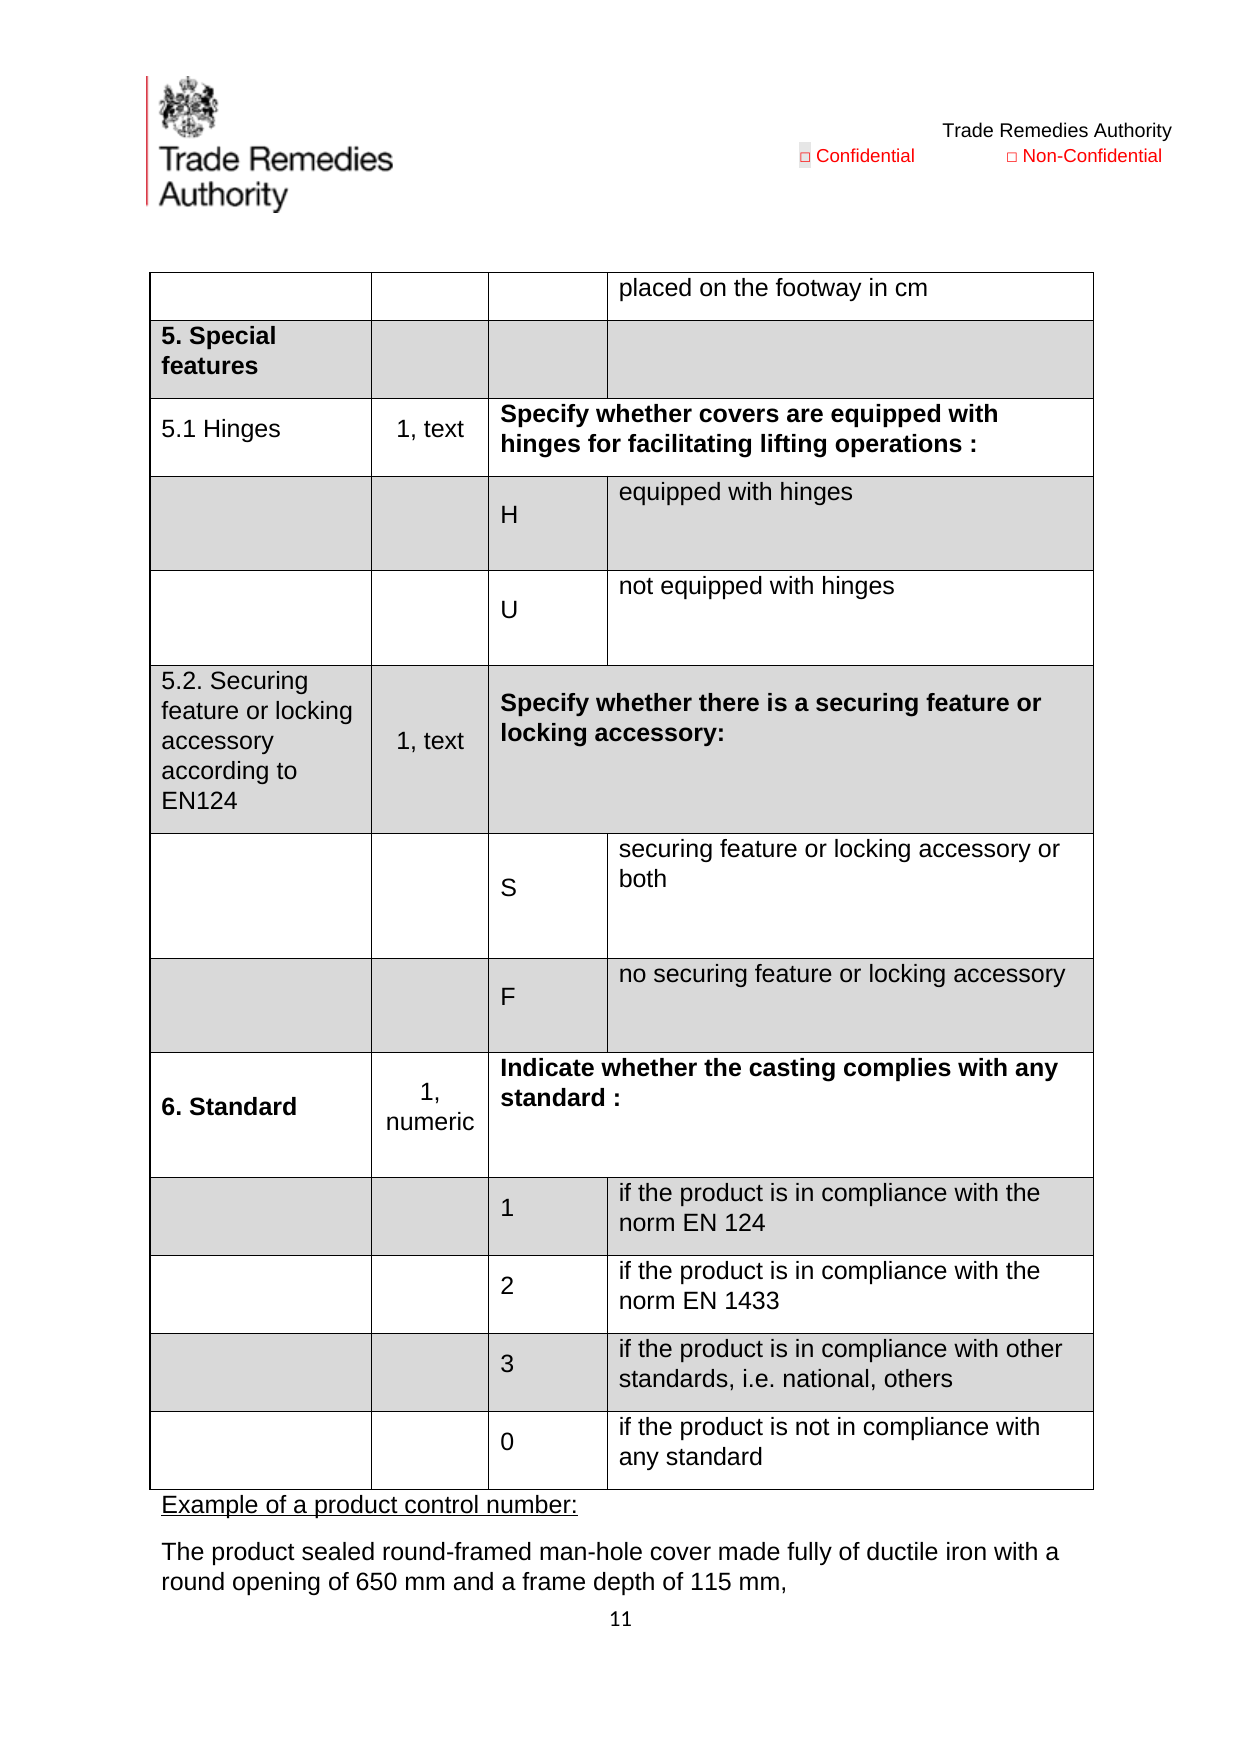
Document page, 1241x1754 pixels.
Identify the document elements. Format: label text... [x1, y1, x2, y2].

table_cell if the product is in compliance with the norm EN 124 [608, 1178, 1093, 1255]
table_cell [372, 273, 488, 320]
table_cell [151, 834, 371, 958]
table_cell 6. Standard [151, 1053, 371, 1177]
table_cell [372, 477, 488, 570]
table_cell placed on the footway in cm [608, 273, 1093, 320]
table_cell securing feature or locking accessory or both [608, 834, 1093, 958]
table_cell [608, 321, 1093, 398]
table_cell 2 [489, 1256, 607, 1333]
table_cell [372, 571, 488, 665]
table_cell [372, 321, 488, 398]
table_cell [151, 571, 371, 665]
table_cell [372, 1178, 488, 1255]
table_cell 3 [489, 1334, 607, 1411]
table_cell [372, 1334, 488, 1411]
table_cell [151, 959, 371, 1052]
table_cell if the product is in compliance with the norm EN 1433 [608, 1256, 1093, 1333]
table_cell 1, text [372, 666, 488, 833]
table_cell [151, 477, 371, 570]
table_cell Specify whether covers are equipped with hinges for facilitating lifting operations : [489, 399, 1093, 476]
table_cell 1, text [372, 399, 488, 476]
table_cell 5.1 Hinges [151, 399, 371, 476]
table_cell if the product is not in compliance with any standard [608, 1412, 1093, 1489]
table_cell [372, 959, 488, 1052]
table_cell U [489, 571, 607, 665]
table_cell [151, 1178, 371, 1255]
table_cell [489, 321, 607, 398]
table_cell not equipped with hinges [608, 571, 1093, 665]
table_cell [489, 273, 607, 320]
table_cell [372, 1412, 488, 1489]
table_cell equipped with hinges [608, 477, 1093, 570]
table_cell [151, 273, 371, 320]
table_cell [151, 1256, 371, 1333]
table_cell The product sealed round-framed man-hole cover made fully of ductile iron with a round opening of 650 mm and a frame depth of 115 mm, [150, 1536, 1090, 1595]
table_cell 5. Special features [151, 321, 371, 398]
table_cell 0 [489, 1412, 607, 1489]
table_cell F [489, 959, 607, 1052]
table_cell 5.2. Securing feature or locking accessory according to EN124 [151, 666, 371, 833]
table_cell H [489, 477, 607, 570]
table_cell [372, 834, 488, 958]
table_cell Specify whether there is a securing feature or locking accessory: [489, 666, 1093, 833]
table_cell 1, numeric [372, 1053, 488, 1177]
table_cell no securing feature or locking accessory [608, 959, 1093, 1052]
table_cell 1 [489, 1178, 607, 1255]
table_header Example of a product control number: [150, 1490, 1090, 1536]
table_cell Indicate whether the casting complies with any standard : [489, 1053, 1093, 1177]
table_cell S [489, 834, 607, 958]
table_cell if the product is in compliance with other standards, i.e. national, others [608, 1334, 1093, 1411]
table_cell [372, 1256, 488, 1333]
table_cell [151, 1334, 371, 1411]
table_cell [151, 1412, 371, 1489]
